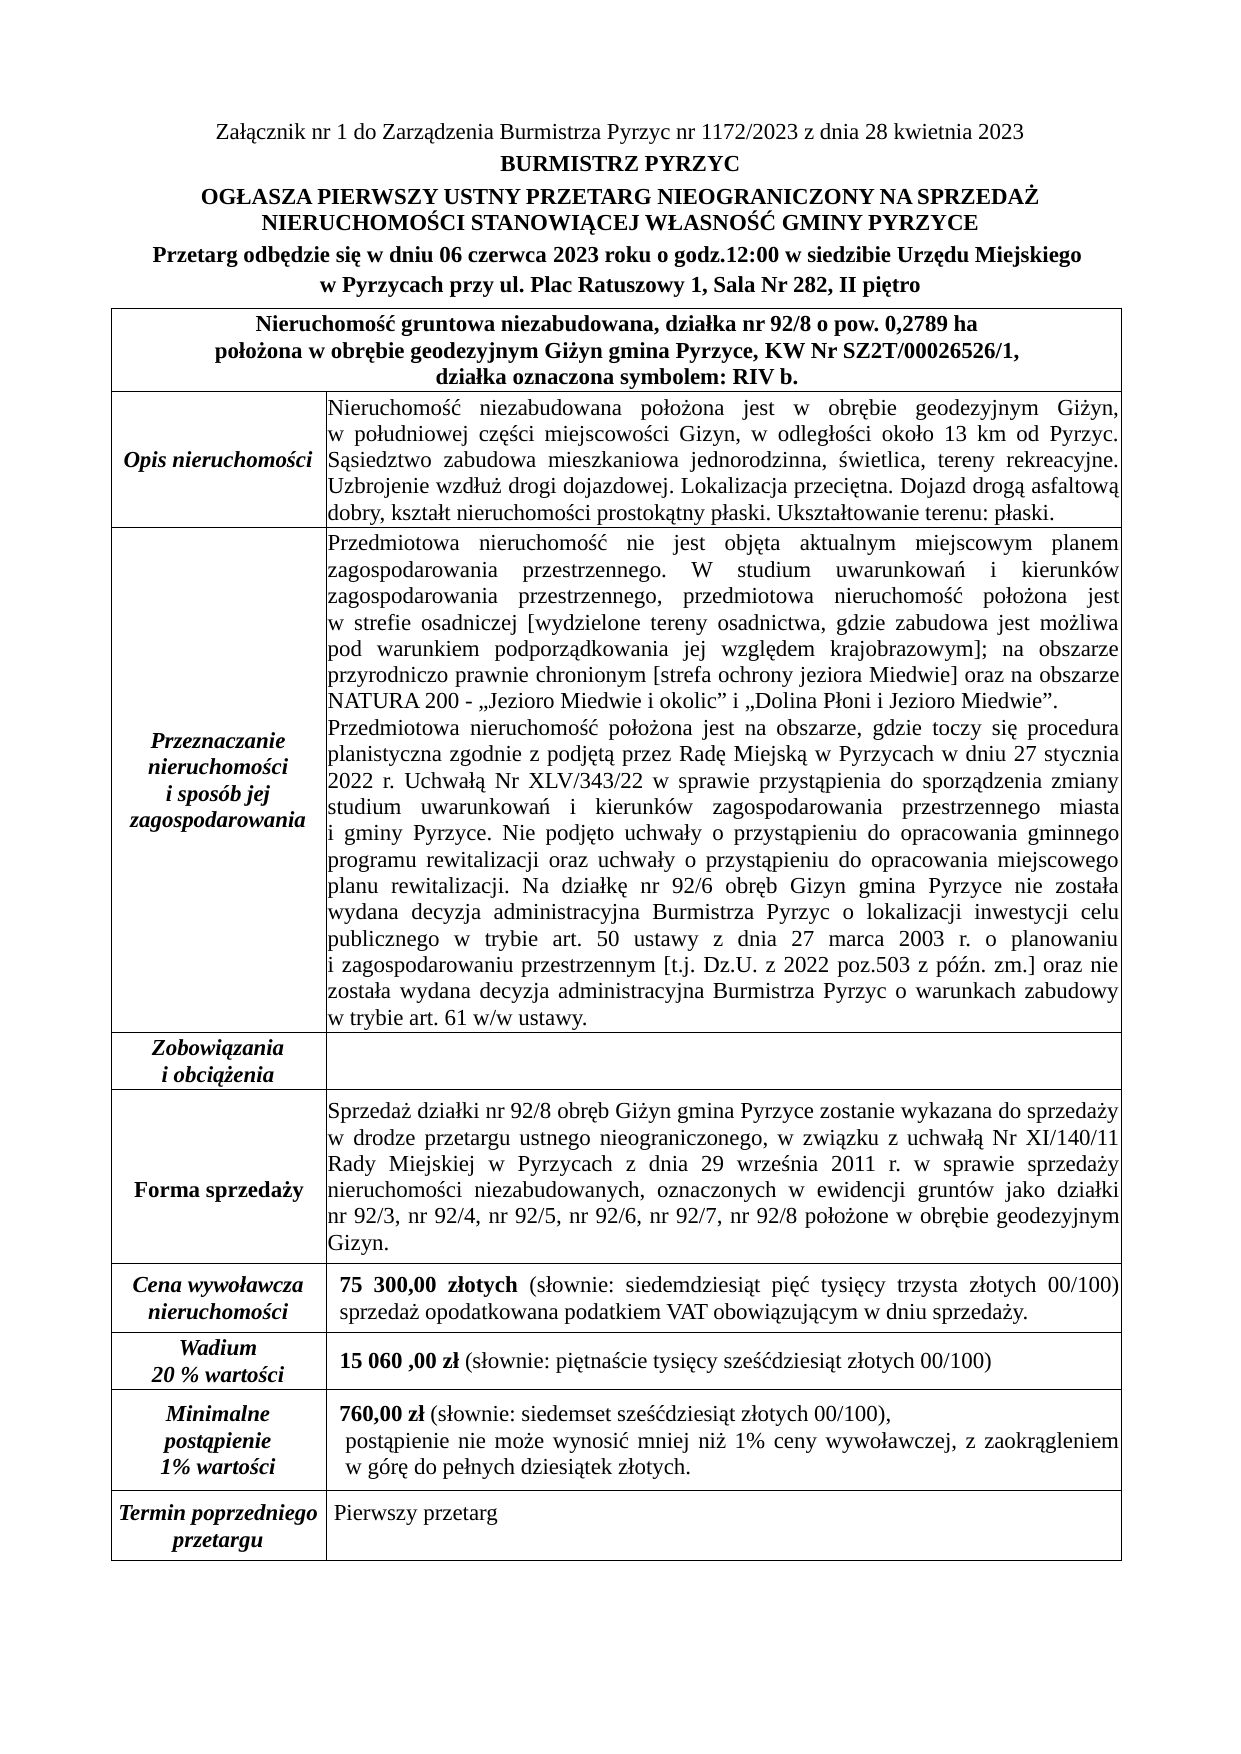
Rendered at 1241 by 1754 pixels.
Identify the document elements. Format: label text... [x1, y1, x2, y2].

text OGŁASZA PIERWSZY USTNY PRZETARG NIEOGRANICZONY NA SPRZEDAŻ NIERUCHOMOŚCI STANOWIĄCEJ WŁASNOŚĆ GMINY PYRZYCE [118, 183, 1122, 235]
table_cell Wadium 20 % wartości [112, 1333, 326, 1389]
text Przetarg odbędzie się w dniu 06 czerwca 2023 roku o godz.12:00 w siedzibie Urzędu Miejskiego w Pyrzycach przy ul. Plac Ratuszowy 1, Sala Nr 282, II piętro [118, 241, 1122, 298]
table_cell Pierwszy przetarg [327, 1491, 1121, 1560]
table_cell 760,00 zł (słownie: siedemset sześćdziesiąt złotych 00/100), postąpienie nie może wynosić mniej niż 1% ceny wywoławczej, z zaokrągleniem w górę do pełnych dziesiątek złotych. [327, 1390, 1121, 1490]
table_cell Nieruchomość niezabudowana położona jest w obrębie geodezyjnym Giżyn, w południowej części miejscowości Gizyn, w odległości około 13 km od Pyrzyc. Sąsiedztwo zabudowa mieszkaniowa jednorodzinna, świetlica, tereny rekreacyjne. Uzbrojenie wzdłuż drogi dojazdowej. Lokalizacja przeciętna. Dojazd drogą asfaltową dobry, kształt nieruchomości prostokątny płaski. Ukształtowanie terenu: płaski. [327, 392, 1121, 527]
table_cell Minimalne postąpienie 1% wartości [112, 1390, 326, 1490]
text Załącznik nr 1 do Zarządzenia Burmistrza Pyrzyc nr 1172/2023 z dnia 28 kwietnia 2023 [118, 118, 1122, 144]
table_cell Przedmiotowa nieruchomość nie jest objęta aktualnym miejscowym planem zagospodarowania przestrzennego. W studium uwarunkowań i kierunków zagospodarowania przestrzennego, przedmiotowa nieruchomość położona jest w strefie osadniczej [wydzielone tereny osadnictwa, gdzie zabudowa jest możliwa pod warunkiem podporządkowania jej względem krajobrazowym]; na obszarze przyrodniczo prawnie chronionym [strefa ochrony jeziora Miedwie] oraz na obszarze NATURA 200 - „Jezioro Miedwie i okolic” i „Dolina Płoni i Jezioro Miedwie”. Przedmiotowa nieruchomość położona jest na obszarze, gdzie toczy się procedura planistyczna zgodnie z podjętą przez Radę Miejską w Pyrzycach w dniu 27 stycznia 2022 r. Uchwałą Nr XLV/343/22 w sprawie przystąpienia do sporządzenia zmiany studium uwarunkowań i kierunków zagospodarowania przestrzennego miasta i gminy Pyrzyce. Nie podjęto uchwały o przystąpieniu do opracowania gminnego programu rewitalizacji oraz uchwały o przystąpieniu do opracowania miejscowego planu rewitalizacji. Na działkę nr 92/6 obręb Gizyn gmina Pyrzyce nie została wydana decyzja administracyjna Burmistrza Pyrzyc o lokalizacji inwestycji celu publicznego w trybie art. 50 ustawy z dnia 27 marca 2003 r. o planowaniu i zagospodarowaniu przestrzennym [t.j. Dz.U. z 2022 poz.503 z późn. zm.] oraz nie została wydana decyzja administracyjna Burmistrza Pyrzyc o warunkach zabudowy w trybie art. 61 w/w ustawy. [327, 528, 1121, 1032]
table_cell Termin poprzedniego przetargu [112, 1491, 326, 1560]
table_header Nieruchomość gruntowa niezabudowana, działka nr 92/8 o pow. 0,2789 ha położona w obrębie geodezyjnym Giżyn gmina Pyrzyce, KW Nr SZ2T/00026526/1, działka oznaczona symbolem: RIV b. [112, 309, 1121, 391]
table_cell 75 300,00 złotych (słownie: siedemdziesiąt pięć tysięcy trzysta złotych 00/100) sprzedaż opodatkowana podatkiem VAT obowiązującym w dniu sprzedaży. [327, 1264, 1121, 1332]
table_cell Sprzedaż działki nr 92/8 obręb Giżyn gmina Pyrzyce zostanie wykazana do sprzedaży w drodze przetargu ustnego nieograniczonego, w związku z uchwałą Nr XI/140/11 Rady Miejskiej w Pyrzycach z dnia 29 września 2011 r. w sprawie sprzedaży nieruchomości niezabudowanych, oznaczonych w ewidencji gruntów jako działki nr 92/3, nr 92/4, nr 92/5, nr 92/6, nr 92/7, nr 92/8 położone w obrębie geodezyjnym Gizyn. [327, 1090, 1121, 1263]
table_cell Cena wywoławcza nieruchomości [112, 1264, 326, 1332]
text BURMISTRZ PYRZYC [118, 150, 1122, 177]
table_cell Zobowiązania i obciążenia [112, 1033, 326, 1089]
table_cell Opis nieruchomości [112, 392, 326, 527]
table_cell Forma sprzedaży [112, 1090, 326, 1263]
table_cell [327, 1033, 1121, 1089]
table_cell Przeznaczanie nieruchomości i sposób jej zagospodarowania [112, 528, 326, 1032]
table_cell 15 060 ,00 zł (słownie: piętnaście tysięcy sześćdziesiąt złotych 00/100) [327, 1333, 1121, 1389]
